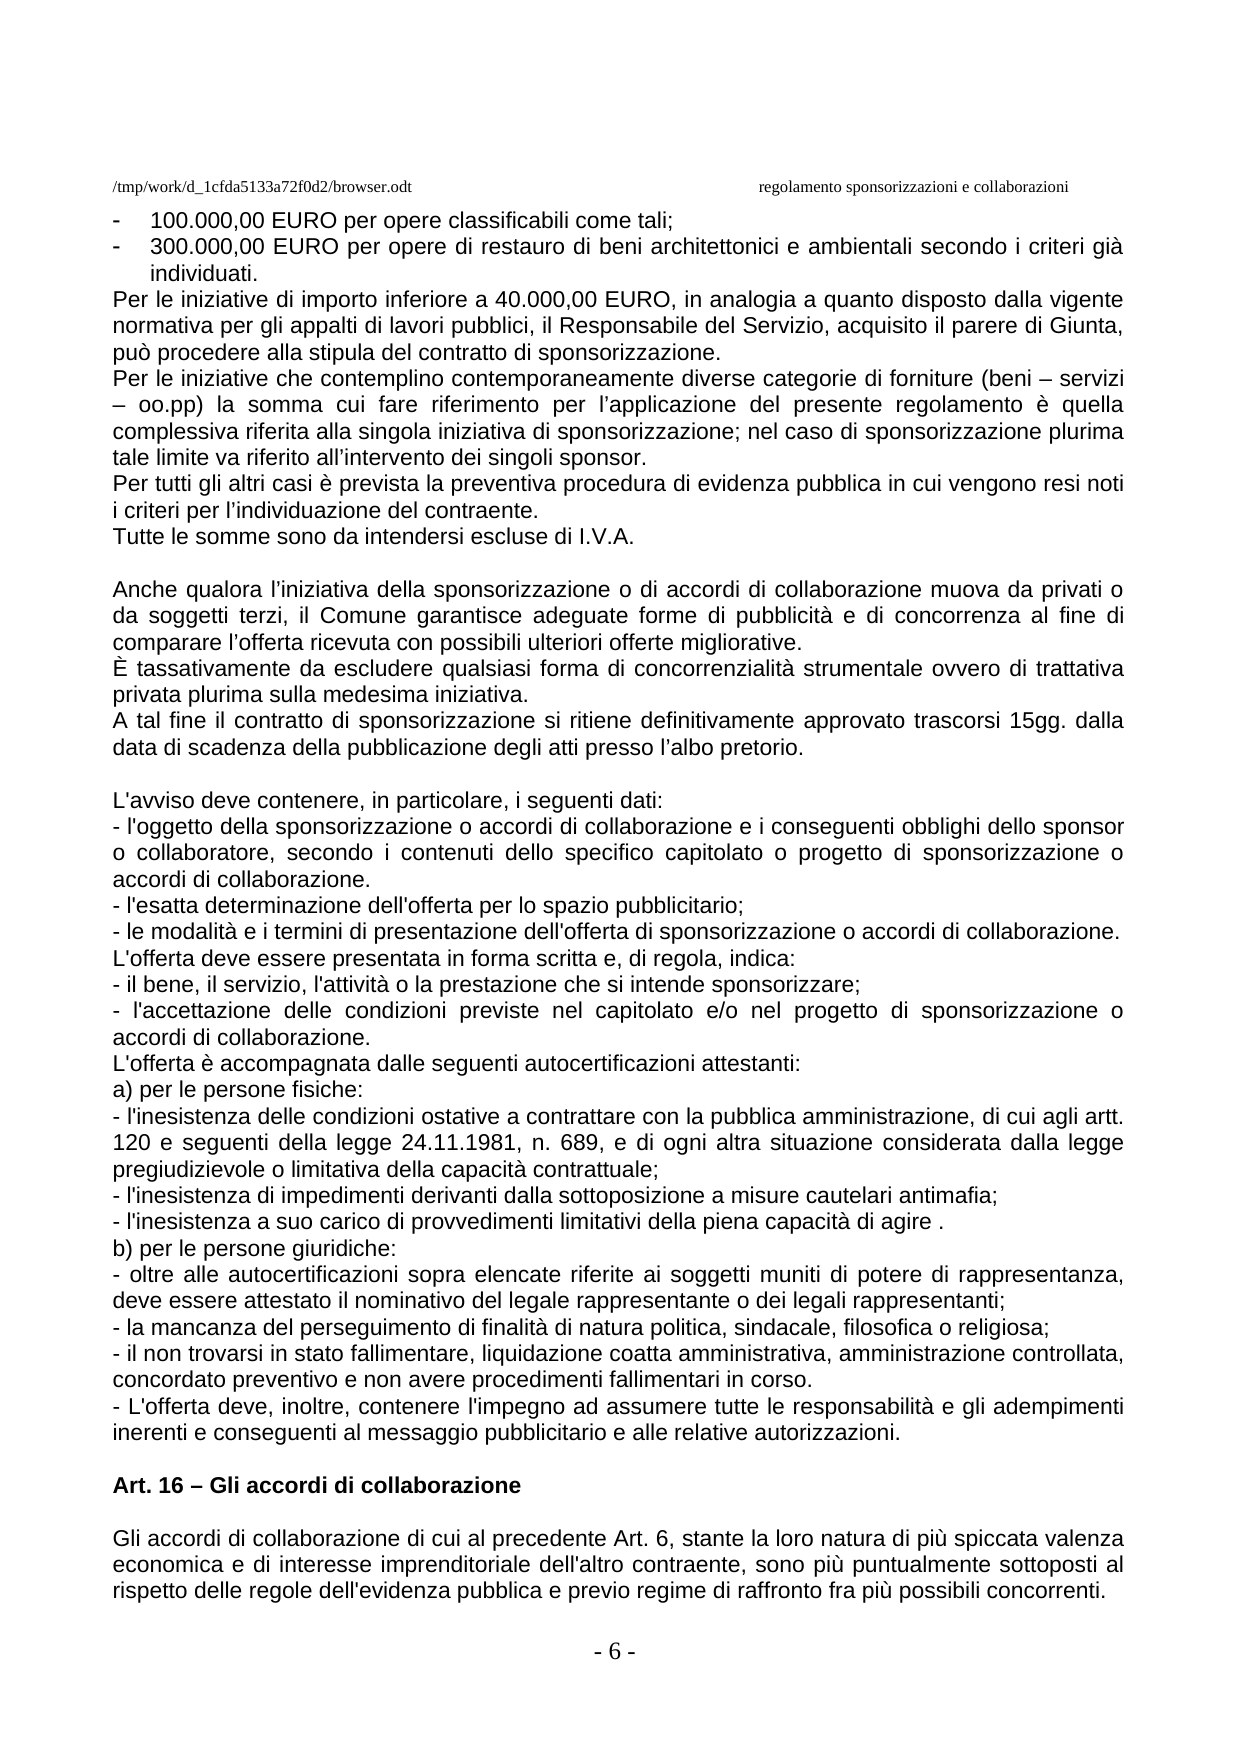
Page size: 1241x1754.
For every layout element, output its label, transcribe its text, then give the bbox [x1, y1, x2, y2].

text b) per le persone giuridiche: [112, 1234, 1125, 1261]
text - la mancanza del perseguimento di finalità di natura politica, sindacale, filosofica o religiosa; [112, 1314, 1125, 1340]
text Anche qualora l’iniziativa della sponsorizzazione o di accordi di collaborazione muova da privati o da soggetti terzi, il Comune garantisce adeguate forme di pubblicità e di concorrenza al fine di comparare l’offerta ricevuta con possibili ulteriori offerte migliorative. [112, 576, 1125, 655]
text A tal fine il contratto di sponsorizzazione si ritiene definitivamente approvato trascorsi 15gg. dalla data di scadenza della pubblicazione degli atti presso l’albo pretorio. [112, 707, 1125, 760]
text - il bene, il servizio, l'attività o la prestazione che si intende sponsorizzare; [112, 971, 1125, 997]
text - l'esatta determinazione dell'offerta per lo spazio pubblicitario; [112, 892, 1125, 918]
text L'offerta è accompagnata dalle seguenti autocertificazioni attestanti: [112, 1050, 1125, 1076]
text a) per le persone fisiche: [112, 1076, 1125, 1103]
text - il non trovarsi in stato fallimentare, liquidazione coatta amministrativa, amministrazione controllata, concordato preventivo e non avere procedimenti fallimentari in corso. [112, 1340, 1125, 1393]
text - L'offerta deve, inoltre, contenere l'impegno ad assumere tutte le responsabilità e gli adempimenti inerenti e conseguenti al messaggio pubblicitario e alle relative autorizzazioni. [112, 1393, 1125, 1445]
text Per tutti gli altri casi è prevista la preventiva procedura di evidenza pubblica in cui vengono resi noti i criteri per l’individuazione del contraente. [112, 470, 1125, 523]
list 300.000,00 EURO per opere di restauro di beni architettonici e ambientali secondo i criteri già individuati. [112, 233, 1125, 286]
text Art. 16 – Gli accordi di collaborazione [112, 1472, 1125, 1498]
text L'offerta deve essere presentata in forma scritta e, di regola, indica: [112, 945, 1125, 971]
text - le modalità e i termini di presentazione dell'offerta di sponsorizzazione o accordi di collaborazione. [112, 918, 1125, 945]
text È tassativamente da escludere qualsiasi forma di concorrenzialità strumentale ovvero di trattativa privata plurima sulla medesima iniziativa. [112, 655, 1125, 707]
text Tutte le somme sono da intendersi escluse di I.V.A. [112, 523, 1125, 549]
text - l'inesistenza delle condizioni ostative a contrattare con la pubblica amministrazione, di cui agli artt. 120 e seguenti della legge 24.11.1981, n. 689, e di ogni altra situazione considerata dalla legge pregiudizievole o limitativa della capacità contrattuale; [112, 1103, 1125, 1182]
text - l'oggetto della sponsorizzazione o accordi di collaborazione e i conseguenti obblighi dello sponsor o collaboratore, secondo i contenuti dello specifico capitolato o progetto di sponsorizzazione o accordi di collaborazione. [112, 813, 1125, 892]
text - l'inesistenza a suo carico di provvedimenti limitativi della piena capacità di agire . [112, 1208, 1125, 1234]
text Per le iniziative di importo inferiore a 40.000,00 EURO, in analogia a quanto disposto dalla vigente normativa per gli appalti di lavori pubblici, il Responsabile del Servizio, acquisito il parere di Giunta, può procedere alla stipula del contratto di sponsorizzazione. [112, 286, 1125, 365]
text L'avviso deve contenere, in particolare, i seguenti dati: [112, 787, 1125, 813]
text - l'accettazione delle condizioni previste nel capitolato e/o nel progetto di sponsorizzazione o accordi di collaborazione. [112, 997, 1125, 1050]
text - oltre alle autocertificazioni sopra elencate riferite ai soggetti muniti di potere di rappresentanza, deve essere attestato il nominativo del legale rappresentante o dei legali rappresentanti; [112, 1261, 1125, 1314]
text Gli accordi di collaborazione di cui al precedente Art. 6, stante la loro natura di più spiccata valenza economica e di interesse imprenditoriale dell'altro contraente, sono più puntualmente sottoposti al rispetto delle regole dell'evidenza pubblica e previo regime di raffronto fra più possibili concorrenti. [112, 1524, 1125, 1603]
text - l'inesistenza di impedimenti derivanti dalla sottoposizione a misure cautelari antimafia; [112, 1182, 1125, 1208]
text Per le iniziative che contemplino contemporaneamente diverse categorie di forniture (beni – servizi – oo.pp) la somma cui fare riferimento per l’applicazione del presente regolamento è quella complessiva riferita alla singola iniziativa di sponsorizzazione; nel caso di sponsorizzazione plurima tale limite va riferito all’intervento dei singoli sponsor. [112, 365, 1125, 470]
list 100.000,00 EURO per opere classificabili come tali; [112, 207, 1125, 233]
